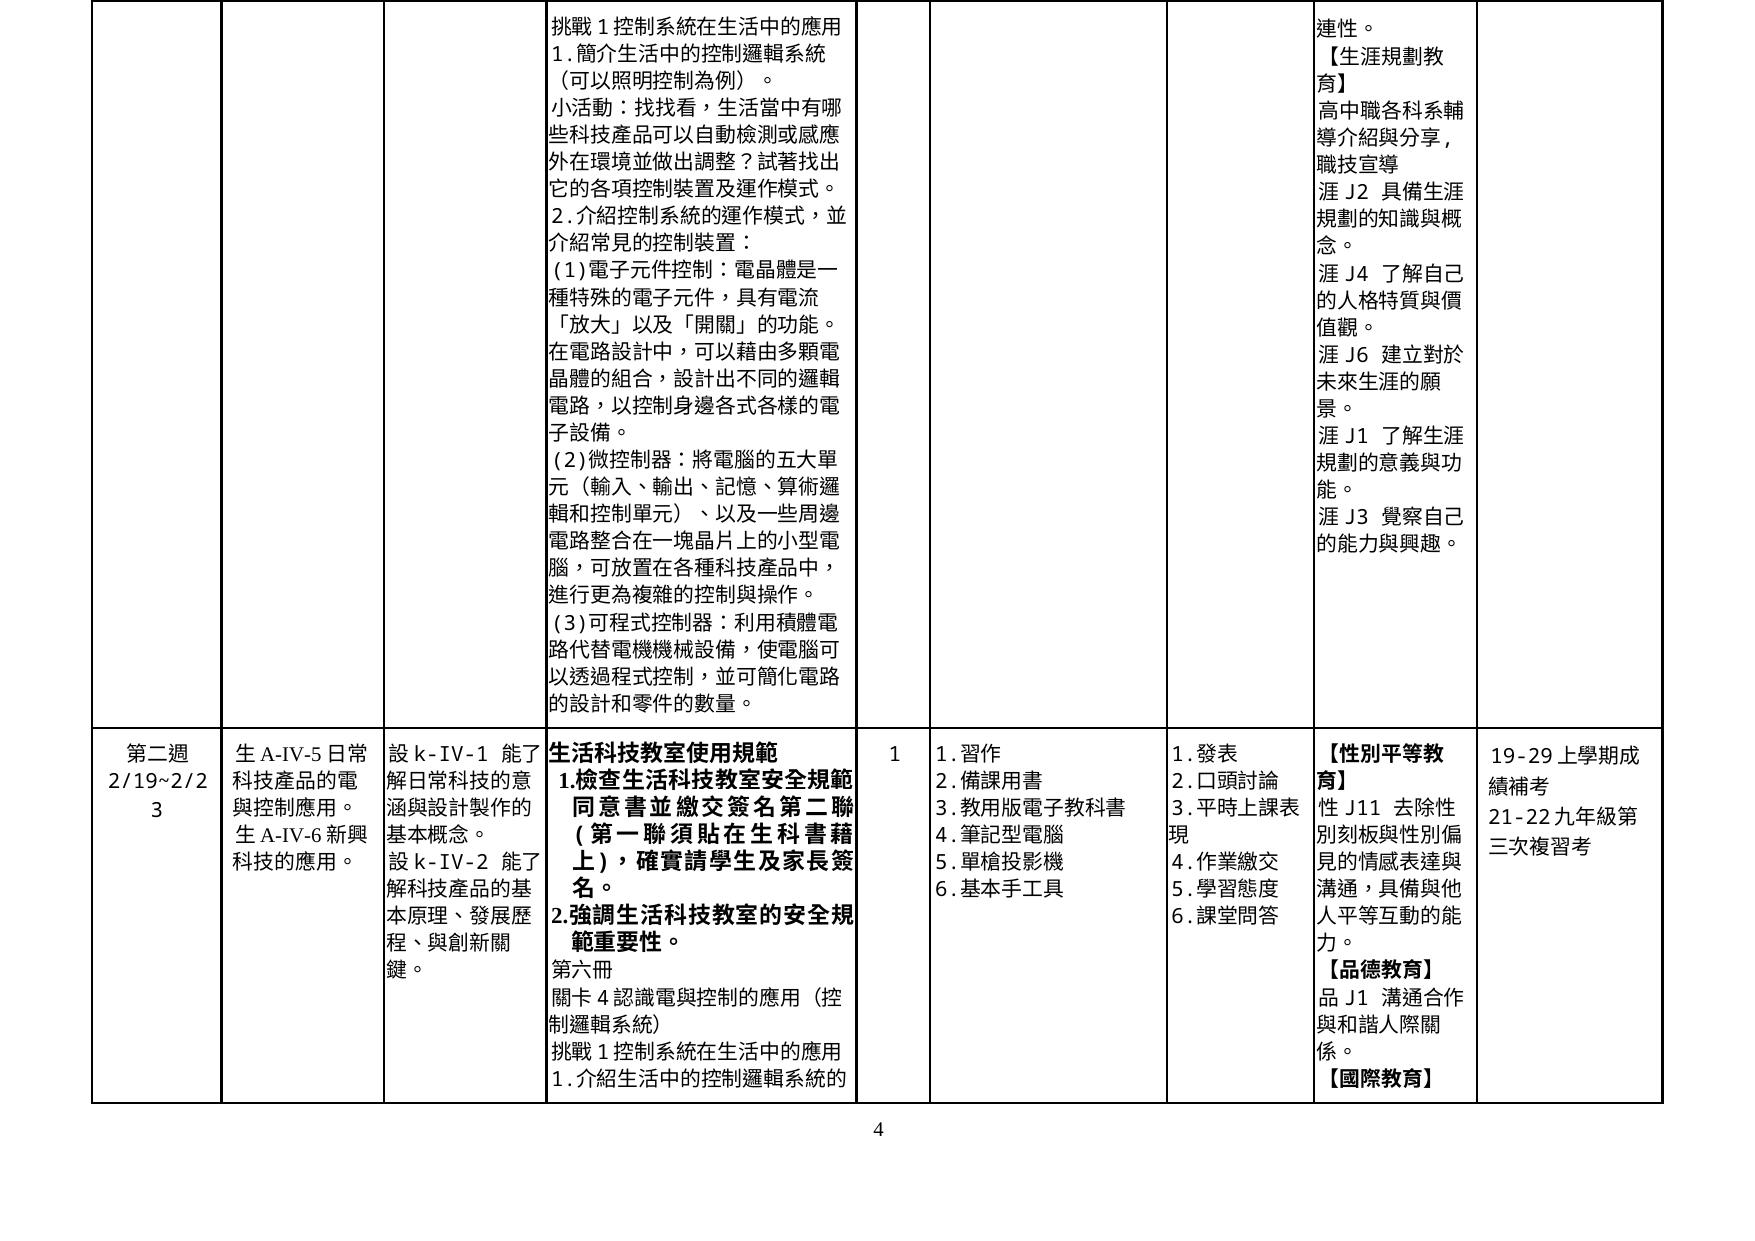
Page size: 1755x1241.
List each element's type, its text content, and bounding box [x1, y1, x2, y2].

table_cell 連性。 【生涯規劃教育】 高中職各科系輔導介紹與分享,職技宣導 涯J2 具備生涯規劃的知識與概念。 涯J4 了解自己的人格特質與價值觀。 涯J6 建立對於未來生涯的願景。 涯J1 了解生涯規劃的意義與功能。 涯J3 覺察自己的能力與興趣。 [1315, 2, 1476, 727]
table_cell [858, 2, 929, 727]
table_cell 19-29上學期成績補考 21-22九年級第三次複習考 [1478, 729, 1661, 1102]
table_cell [1168, 2, 1313, 727]
table_cell 1 [858, 729, 929, 1102]
table_cell [385, 2, 545, 727]
table_cell [931, 2, 1166, 727]
table_cell 1.習作 2.備課用書 3.教用版電子教科書 4.筆記型電腦 5.單槍投影機 6.基本手工具 [931, 729, 1166, 1102]
table_cell [1478, 2, 1661, 727]
table_cell 生A-IV-5 日常科技產品的電與控制應用。 生A-IV-6 新興科技的應用。 [223, 729, 383, 1102]
table_cell 1.發表 2.口頭討論 3.平時上課表現 4.作業繳交 5.學習態度 6.課堂問答 [1168, 729, 1313, 1102]
table_cell 挑戰1控制系統在生活中的應用 1.簡介生活中的控制邏輯系統（可以照明控制為例）。 小活動：找找看，生活當中有哪些科技產品可以自動檢測或感應外在環境並做出調整？試著找出它的各項控制裝置及運作模式。 2.介紹控制系統的運作模式，並介紹常見的控制裝置： (1)電子元件控制：電晶體是一種特殊的電子元件，具有電流「放大」以及「開關」的功能。在電路設計中，可以藉由多顆電晶體的組合，設計出不同的邏輯電路，以控制身邊各式各樣的電子設備。 (2)微控制器：將電腦的五大單元（輸入、輸出、記憶、算術邏輯和控制單元）、以及一些周邊電路整合在一塊晶片上的小型電腦，可放置在各種科技產品中，進行更為複雜的控制與操作。 (3)可程式控制器：利用積體電路代替電機機械設備，使電腦可以透過程式控制，並可簡化電路的設計和零件的數量。 [548, 2, 855, 727]
table_cell 設k-IV-1 能了解日常科技的意涵與設計製作的基本概念。 設k-IV-2 能了解科技產品的基本原理、發展歷程、與創新關鍵。 [385, 729, 545, 1102]
table_cell 第二週 2/19~2/23 [93, 729, 220, 1102]
table_cell [93, 2, 220, 727]
table_cell [223, 2, 383, 727]
table_cell 生活科技教室使用規範 1.檢查生活科技教室安全規範同意書並繳交簽名第二聯(第一聯須貼在生科書藉上)，確實請學生及家長簽名。 2.強調生活科技教室的安全規範重要性。 第六冊 關卡4認識電與控制的應用（控制邏輯系統） 挑戰1控制系統在生活中的應用 1.介紹生活中的控制邏輯系統的 [548, 729, 855, 1102]
table_cell 【性別平等教育】 性J11 去除性別刻板與性別偏見的情感表達與溝通，具備與他人平等互動的能力。 【品德教育】 品J1 溝通合作與和諧人際關係。 【國際教育】 [1315, 729, 1476, 1102]
